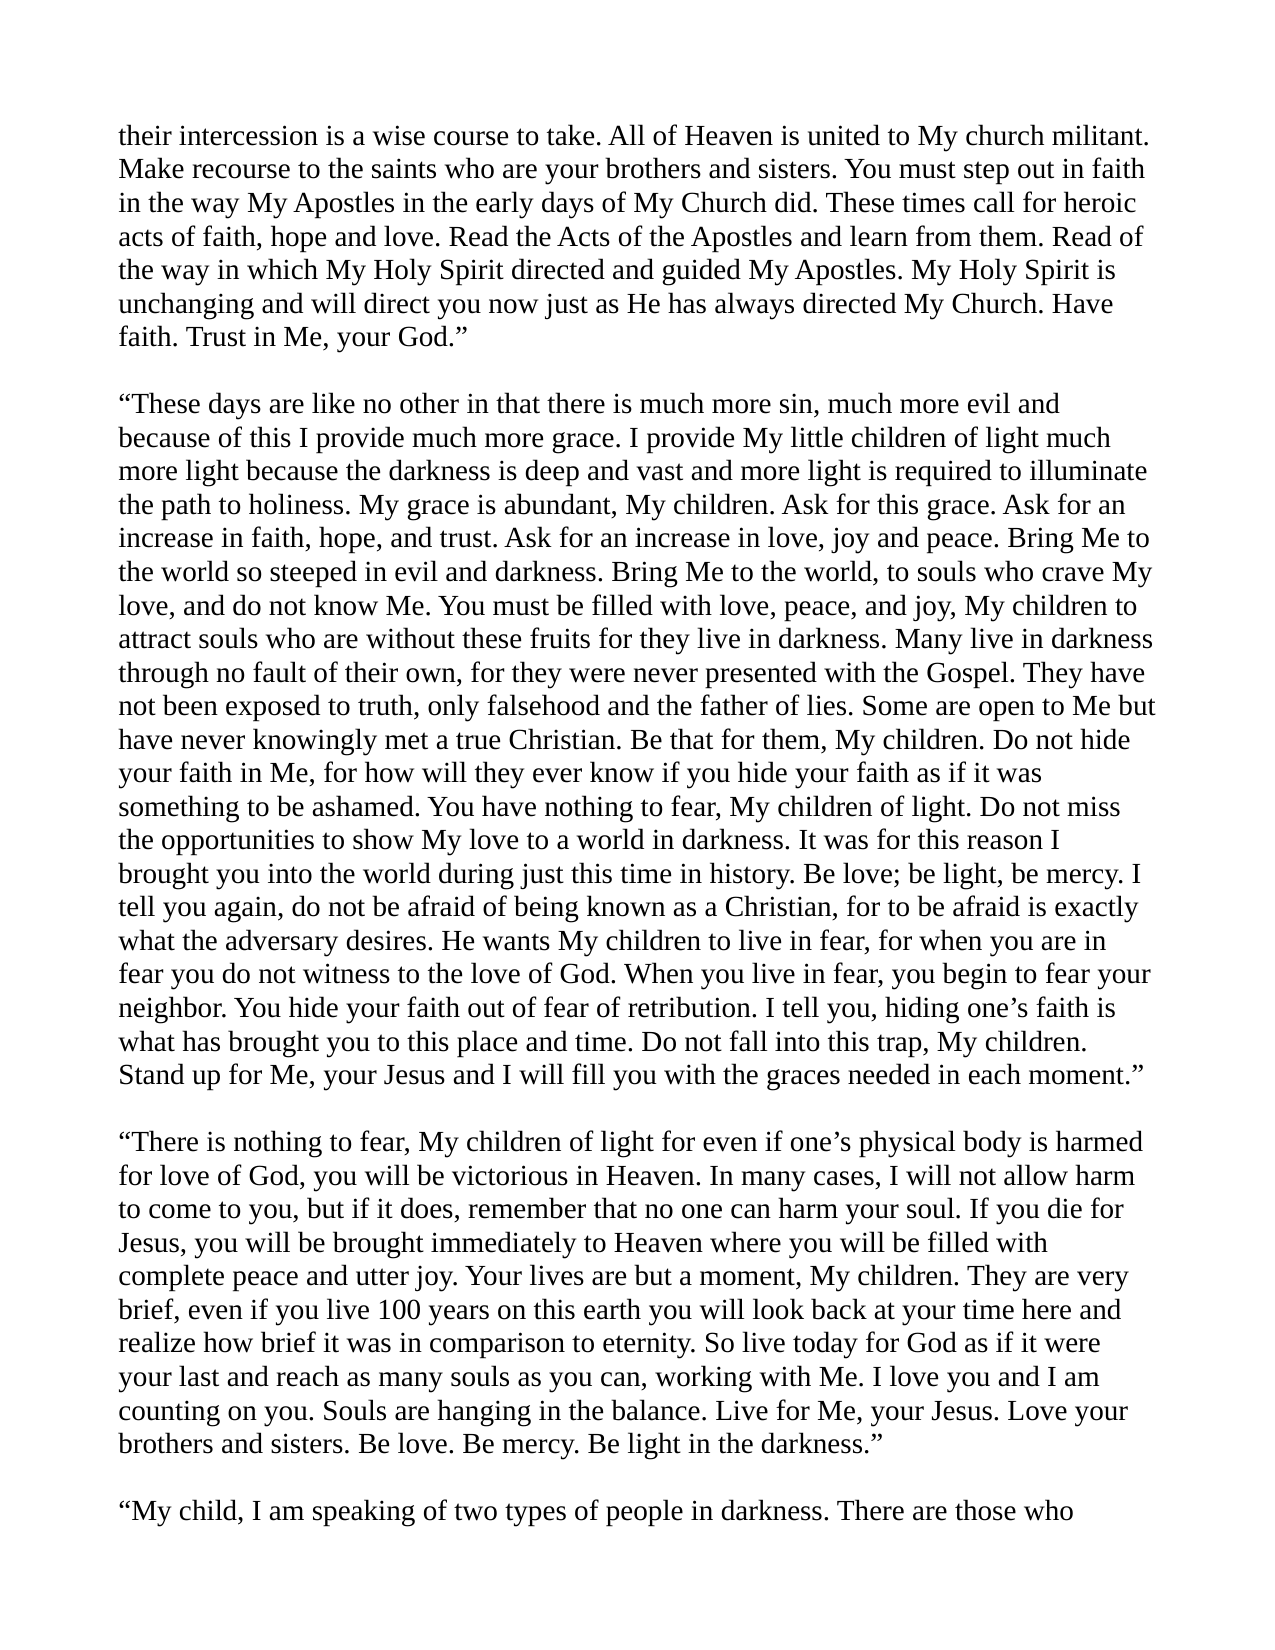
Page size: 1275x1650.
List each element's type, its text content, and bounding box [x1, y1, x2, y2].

text their intercession is a wise course to take. All of Heaven is united to My church militant. Make recourse to the saints who are your brothers and sisters. You must step out in faith in the way My Apostles in the early days of My Church did. These times call for heroic acts of faith, hope and love. Read the Acts of the Apostles and learn from them. Read of the way in which My Holy Spirit directed and guided My Apostles. My Holy Spirit is unchanging and will direct you now just as He has always directed My Church. Have faith. Trust in Me, your God.” [118, 118, 1157, 353]
text “There is nothing to fear, My children of light for even if one’s physical body is harmed for love of God, you will be victorious in Heaven. In many cases, I will not allow harm to come to you, but if it does, remember that no one can harm your soul. If you die for Jesus, you will be brought immediately to Heaven where you will be filled with complete peace and utter joy. Your lives are but a moment, My children. They are very brief, even if you live 100 years on this earth you will look back at your time here and realize how brief it was in comparison to eternity. So live today for God as if it were your last and reach as many souls as you can, working with Me. I love you and I am counting on you. Souls are hanging in the balance. Live for Me, your Jesus. Love your brothers and sisters. Be love. Be mercy. Be light in the darkness.” [118, 1124, 1157, 1460]
text “These days are like no other in that there is much more sin, much more evil and because of this I provide much more grace. I provide My little children of light much more light because the darkness is deep and vast and more light is required to illuminate the path to holiness. My grace is abundant, My children. Ask for this grace. Ask for an increase in faith, hope, and trust. Ask for an increase in love, joy and peace. Bring Me to the world so steeped in evil and darkness. Bring Me to the world, to souls who crave My love, and do not know Me. You must be filled with love, peace, and joy, My children to attract souls who are without these fruits for they live in darkness. Many live in darkness through no fault of their own, for they were never presented with the Gospel. They have not been exposed to truth, only falsehood and the father of lies. Some are open to Me but have never knowingly met a true Christian. Be that for them, My children. Do not hide your faith in Me, for how will they ever know if you hide your faith as if it was something to be ashamed. You have nothing to fear, My children of light. Do not miss the opportunities to show My love to a world in darkness. It was for this reason I brought you into the world during just this time in history. Be love; be light, be mercy. I tell you again, do not be afraid of being known as a Christian, for to be afraid is exactly what the adversary desires. He wants My children to live in fear, for when you are in fear you do not witness to the love of God. When you live in fear, you begin to fear your neighbor. You hide your faith out of fear of retribution. I tell you, hiding one’s faith is what has brought you to this place and time. Do not fall into this trap, My children. Stand up for Me, your Jesus and I will fill you with the graces needed in each moment.” [118, 386, 1157, 1091]
text “My child, I am speaking of two types of people in darkness. There are those who [118, 1493, 1157, 1527]
